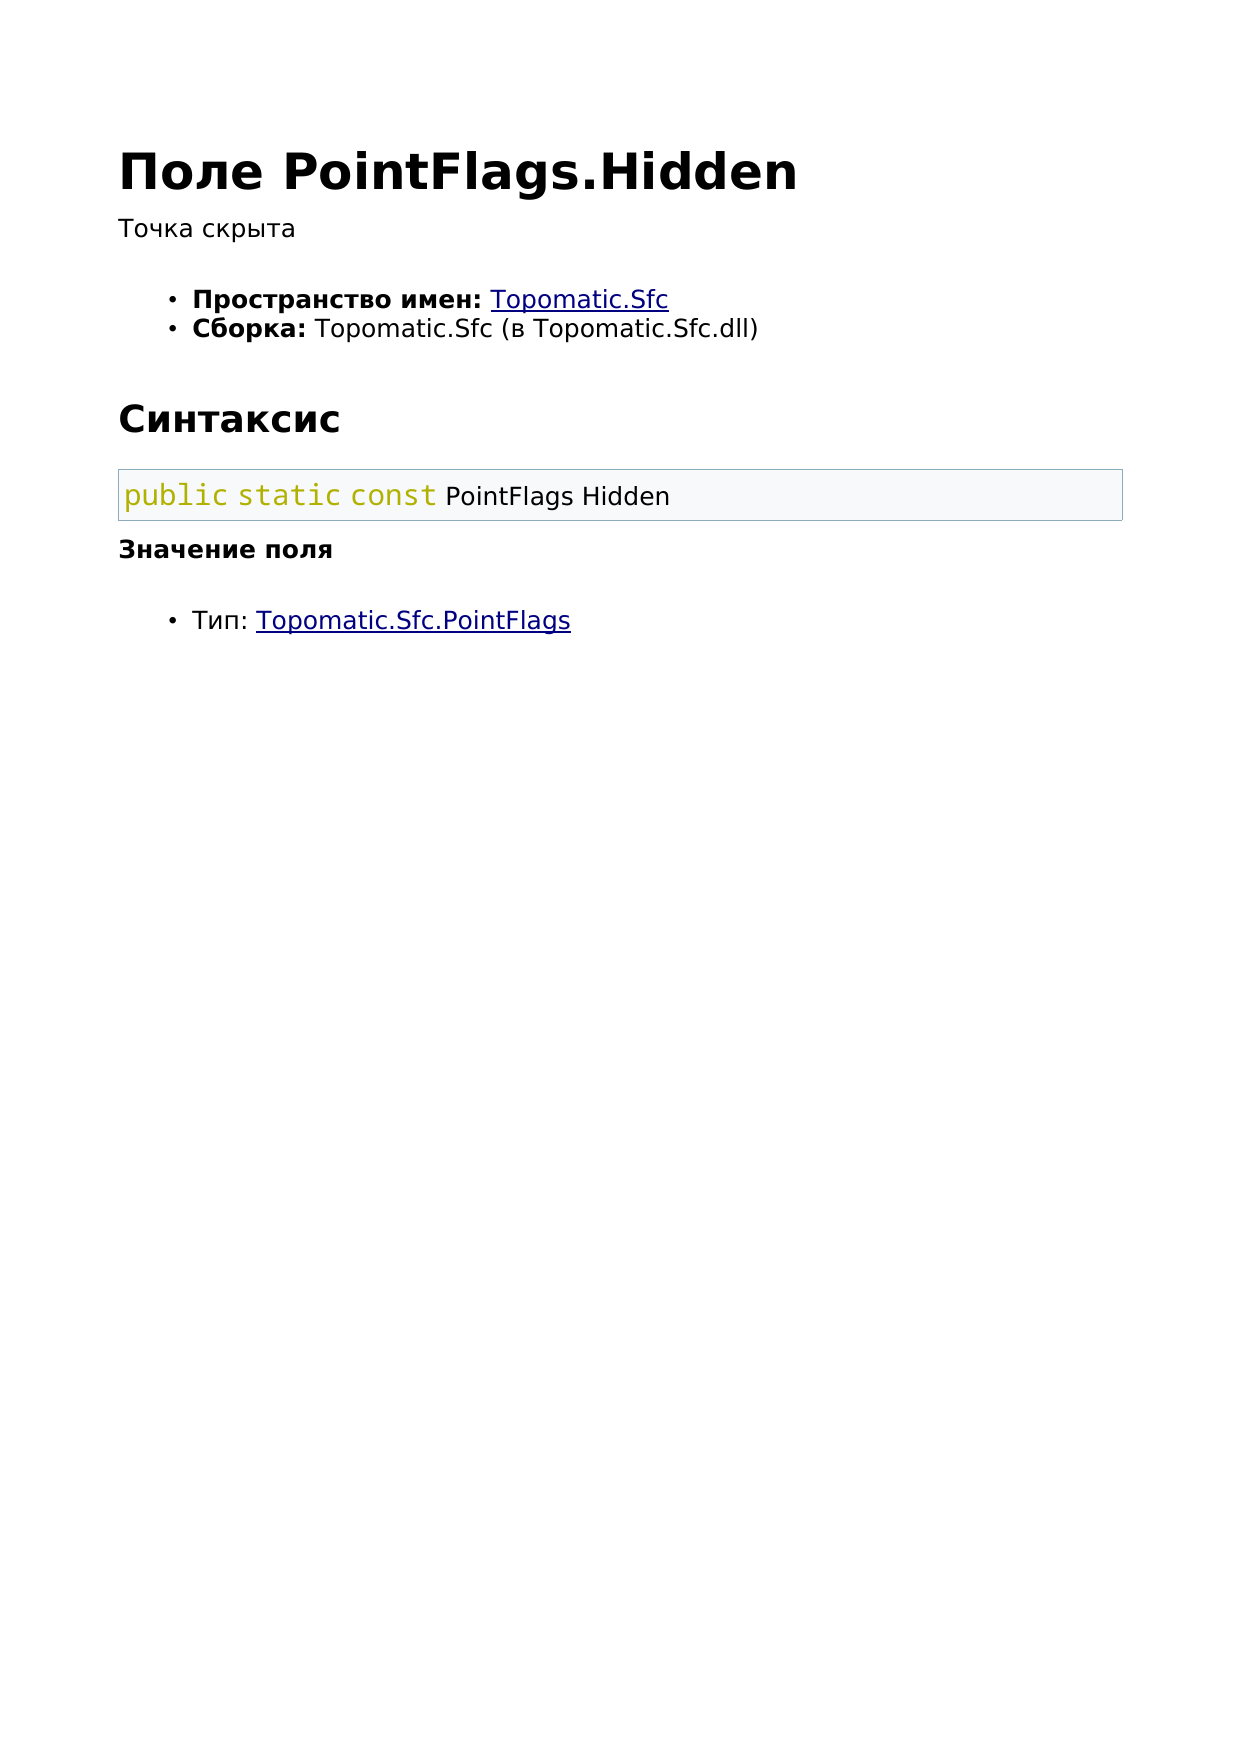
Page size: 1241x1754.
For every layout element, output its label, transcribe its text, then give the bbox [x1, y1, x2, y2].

text Точка скрыта [118, 214, 1122, 243]
subtitle Поле PointFlags.Hidden [118, 143, 1122, 201]
list Пространство имен: Topomatic.Sfc [177, 285, 1122, 314]
list Сборка: Topomatic.Sfc (в Topomatic.Sfc.dll) [177, 314, 1122, 343]
subtitle Синтаксис [118, 398, 1122, 441]
table_header public static const PointFlags Hidden [119, 470, 1122, 520]
text Значение поля [118, 535, 1122, 564]
list Тип: Topomatic.Sfc.PointFlags [177, 606, 1122, 635]
